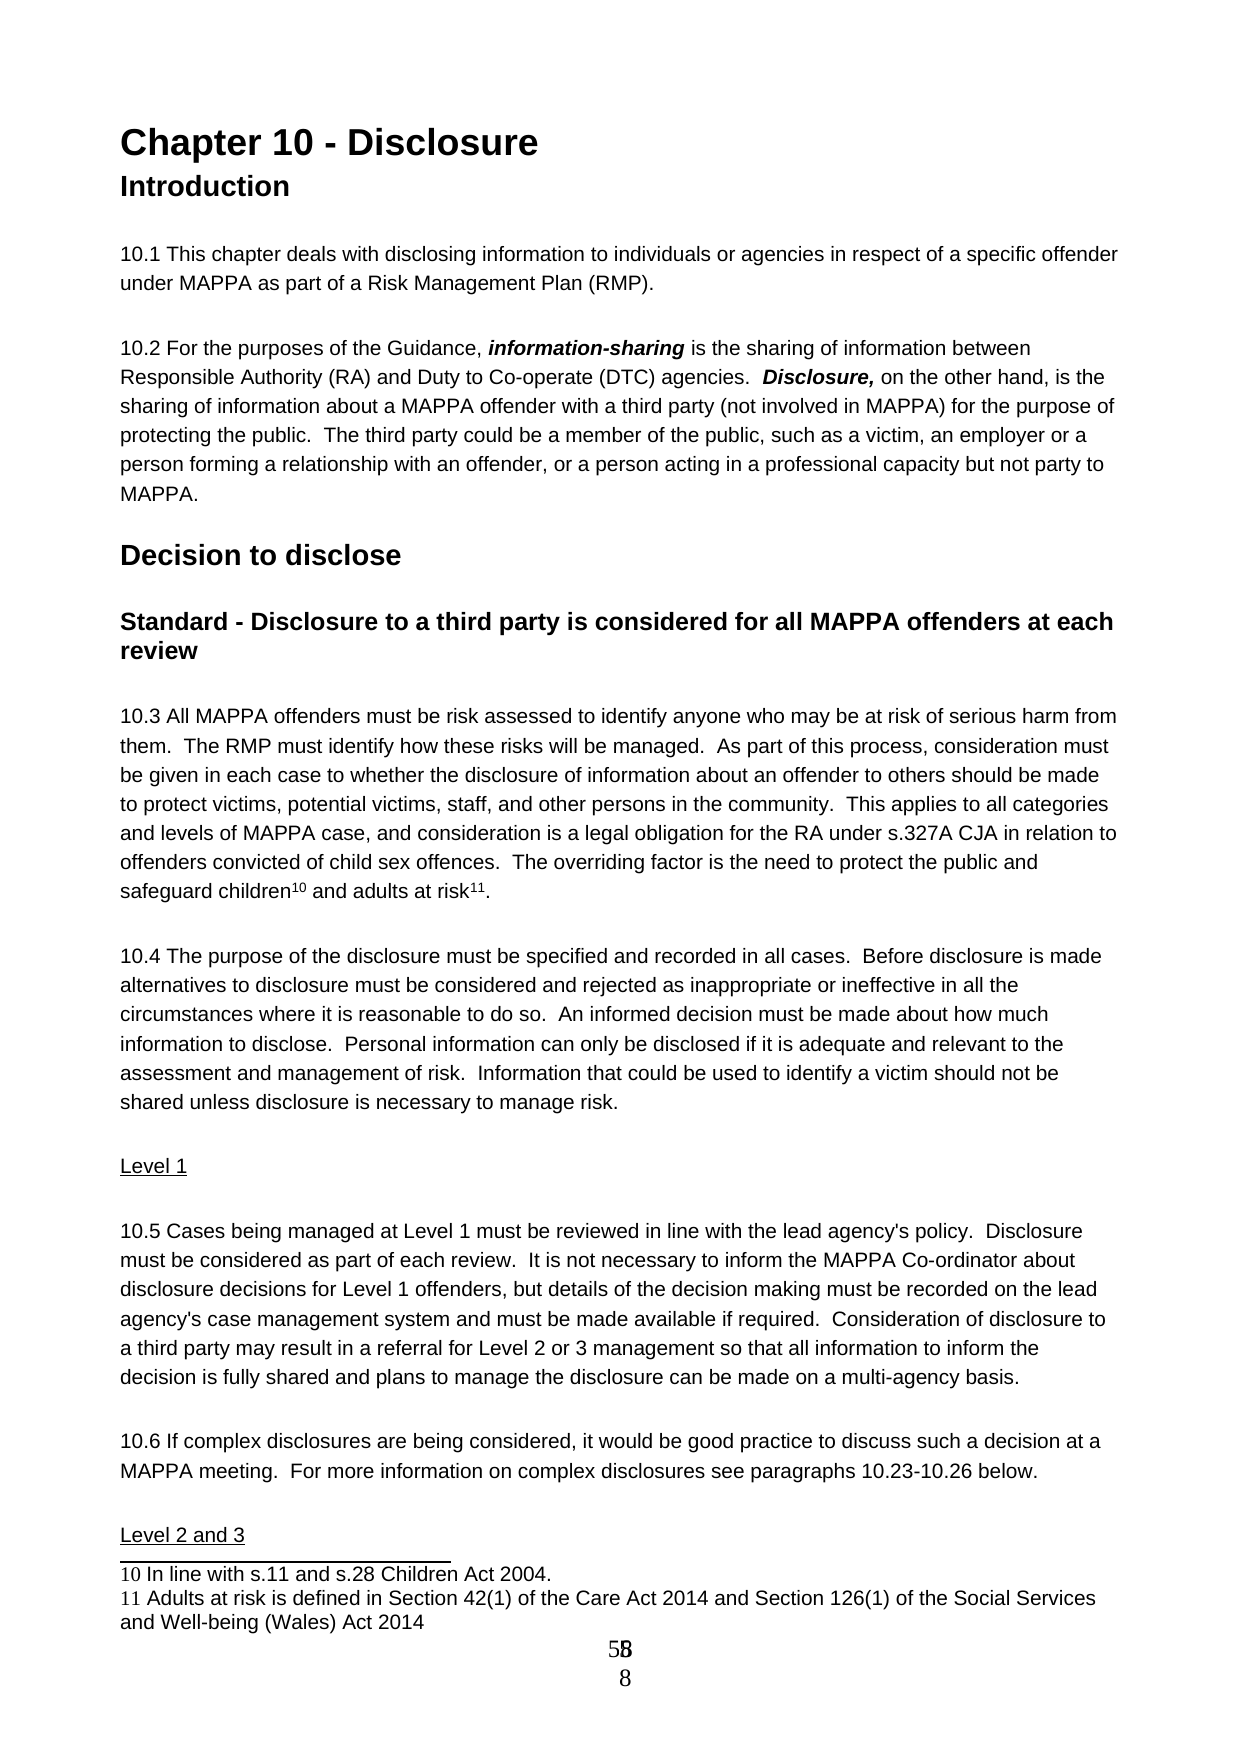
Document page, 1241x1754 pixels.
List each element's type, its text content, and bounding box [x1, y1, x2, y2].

text 10.5 Cases being managed at Level 1 must be reviewed in line with the lead agency's policy. Disclosure must be considered as part of each review. It is not necessary to inform the MAPPA Co-ordinator about disclosure decisions for Level 1 offenders, but details of the decision making must be recorded on the lead agency's case management system and must be made available if required. Consideration of disclosure to a third party may result in a referral for Level 2 or 3 management so that all information to inform the decision is fully shared and plans to manage the disclosure can be made on a multi-agency basis. [120, 1215, 1120, 1390]
text 10.3 All MAPPA offenders must be risk assessed to identify anyone who may be at risk of serious harm from them. The RMP must identify how these risks will be managed. As part of this process, consideration must be given in each case to whether the disclosure of information about an offender to others should be made to protect victims, potential victims, staff, and other persons in the community. This applies to all categories and levels of MAPPA case, and consideration is a legal obligation for the RA under s.327A CJA in relation to offenders convicted of child sex offences. The overriding factor is the need to protect the public and safeguard children and adults at risk. [120, 701, 1120, 905]
text 10.6 If complex disclosures are being considered, it would be good practice to discuss such a decision at a MAPPA meeting. For more information on complex disclosures see paragraphs 10.23-10.26 below. [120, 1426, 1120, 1484]
text Level 1 [120, 1151, 1120, 1180]
text 10.2 For the purposes of the Guidance, information-sharing is the sharing of information between Responsible Authority (RA) and Duty to Co-operate (DTC) agencies. Disclosure, on the other hand, is the sharing of information about a MAPPA offender with a third party (not involved in MAPPA) for the purpose of protecting the public. The third party could be a member of the public, such as a victim, an employer or a person forming a relationship with an offender, or a person acting in a professional capacity but not party to MAPPA. [120, 332, 1120, 507]
text Standard - Disclosure to a third party is considered for all MAPPA offenders at each review [120, 607, 1120, 665]
text 10.1 This chapter deals with disclosing information to individuals or agencies in respect of a specific offender under MAPPA as part of a Risk Management Plan (RMP). [120, 238, 1120, 296]
subtitle Introduction [120, 173, 1120, 203]
text Level 2 and 3 [120, 1519, 1120, 1548]
text In line with s.11 and s.28 Children Act 2004. [120, 1562, 1120, 1586]
text Adults at risk is defined in Section 42(1) of the Care Act 2014 and Section 126(1) of the Social Services and Well-being (Wales) Act 2014 [120, 1586, 1120, 1634]
subtitle Chapter 10 - Disclosure [120, 120, 1120, 163]
subtitle Decision to disclose [120, 542, 1120, 571]
text 10.4 The purpose of the disclosure must be specified and recorded in all cases. Before disclosure is made alternatives to disclosure must be considered and rejected as inappropriate or ineffective in all the circumstances where it is reasonable to do so. An informed decision must be made about how much information to disclose. Personal information can only be disclosed if it is adequate and relevant to the assessment and management of risk. Information that could be used to identify a victim should not be shared unless disclosure is necessary to manage risk. [120, 940, 1120, 1115]
